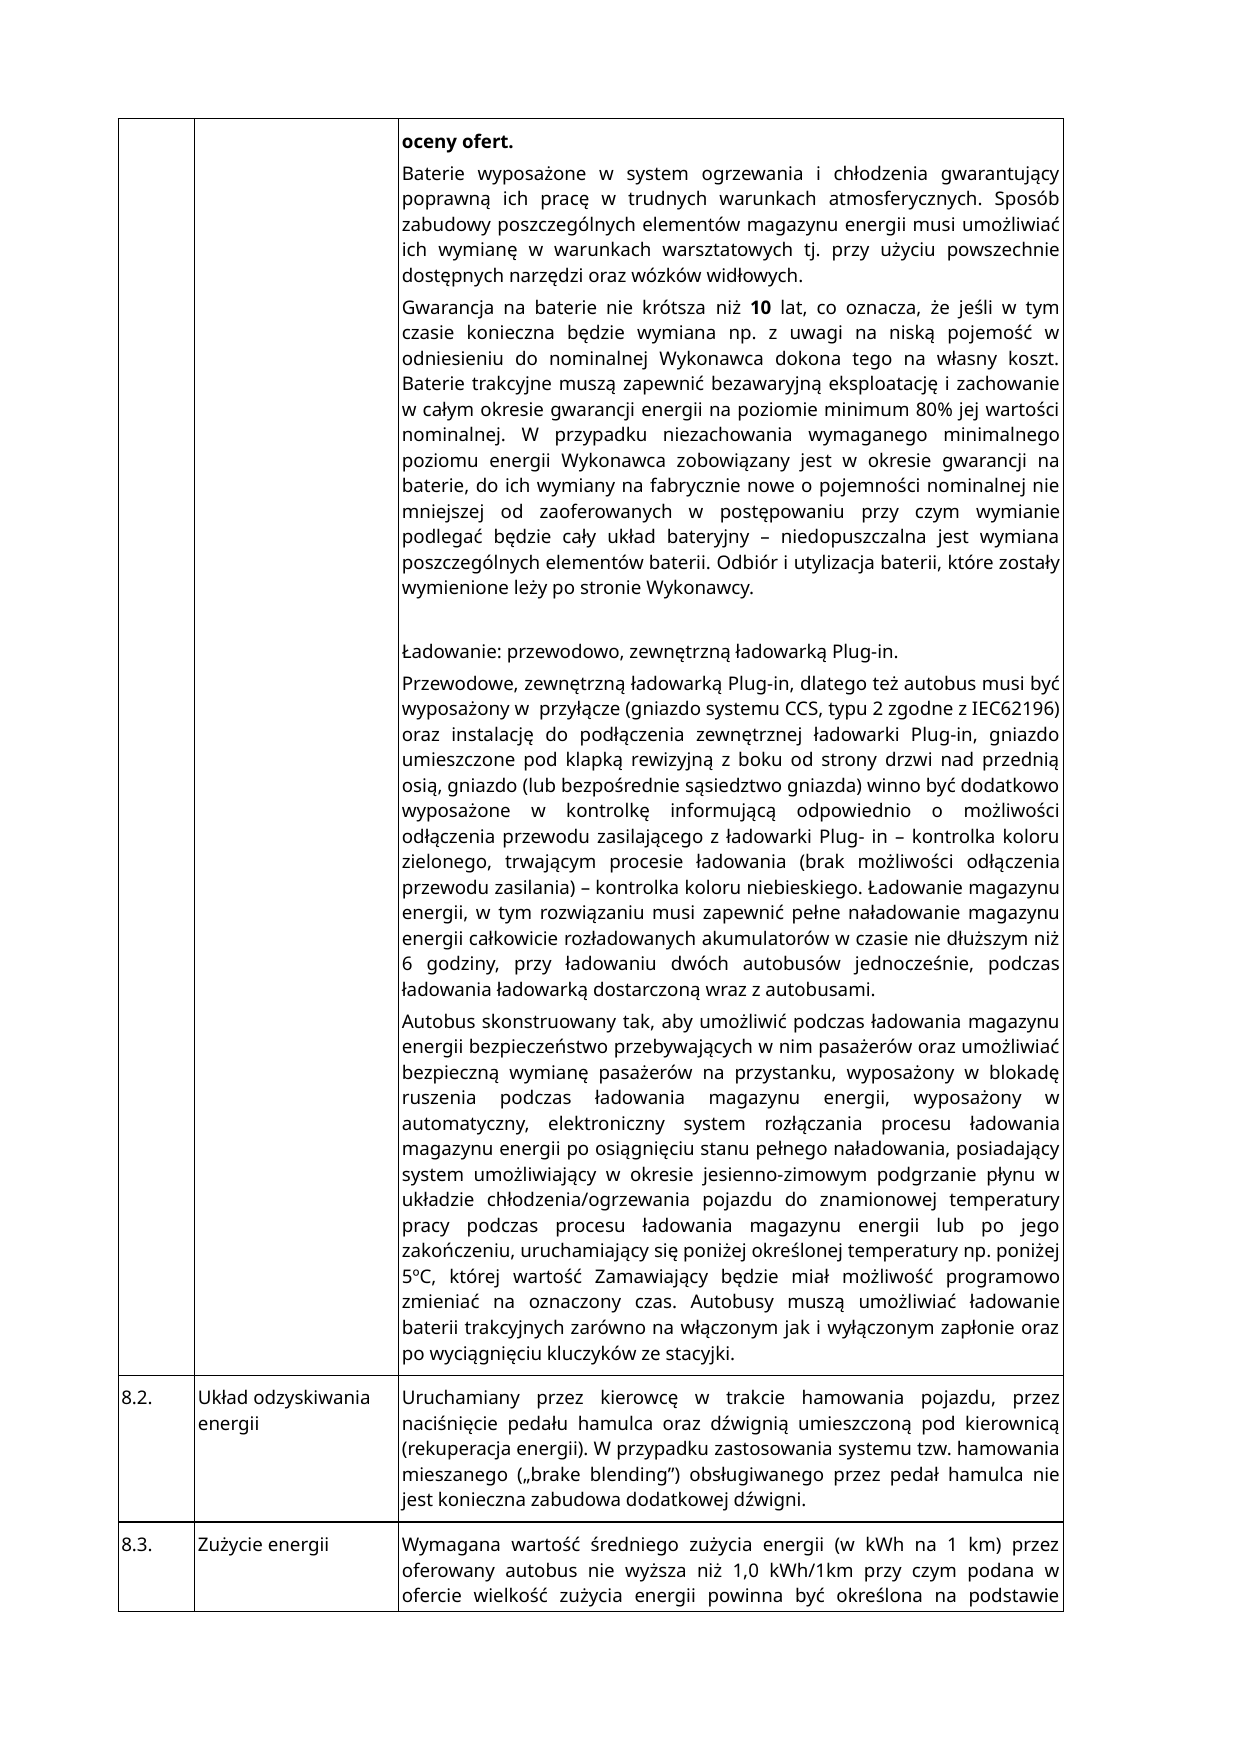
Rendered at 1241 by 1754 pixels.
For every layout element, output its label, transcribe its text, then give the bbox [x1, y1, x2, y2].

table_cell Wymagana wartość średniego zużycia energii (w kWh na 1 km) przez oferowany autobus nie wyższa niż 1,0 kWh/1km przy czym podana w ofercie wielkość zużycia energii powinna być określona na podstawie [399, 1523, 1063, 1611]
table_cell 8.2. [119, 1376, 194, 1521]
table_cell 8.3. [119, 1523, 194, 1611]
table_cell oceny ofert. Baterie wyposażone w system ogrzewania i chłodzenia gwarantujący poprawną ich pracę w trudnych warunkach atmosferycznych. Sposób zabudowy poszczególnych elementów magazynu energii musi umożliwiać ich wymianę w warunkach warsztatowych tj. przy użyciu powszechnie dostępnych narzędzi oraz wózków widłowych. Gwarancja na baterie nie krótsza niż 10 lat, co oznacza, że jeśli w tym czasie konieczna będzie wymiana np. z uwagi na niską pojemość w odniesieniu do nominalnej Wykonawca dokona tego na własny koszt. Baterie trakcyjne muszą zapewnić bezawaryjną eksploatację i zachowanie w całym okresie gwarancji energii na poziomie minimum 80% jej wartości nominalnej. W przypadku niezachowania wymaganego minimalnego poziomu energii Wykonawca zobowiązany jest w okresie gwarancji na baterie, do ich wymiany na fabrycznie nowe o pojemności nominalnej nie mniejszej od zaoferowanych w postępowaniu przy czym wymianie podlegać będzie cały układ bateryjny – niedopuszczalna jest wymiana poszczególnych elementów baterii. Odbiór i utylizacja baterii, które zostały wymienione leży po stronie Wykonawcy. Ładowanie: przewodowo, zewnętrzną ładowarką Plug-in. Przewodowe, zewnętrzną ładowarką Plug-in, dlatego też autobus musi być wyposażony w przyłącze (gniazdo systemu CCS, typu 2 zgodne z IEC62196) oraz instalację do podłączenia zewnętrznej ładowarki Plug-in, gniazdo umieszczone pod klapką rewizyjną z boku od strony drzwi nad przednią osią, gniazdo (lub bezpośrednie sąsiedztwo gniazda) winno być dodatkowo wyposażone w kontrolkę informującą odpowiednio o możliwości odłączenia przewodu zasilającego z ładowarki Plug- in – kontrolka koloru zielonego, trwającym procesie ładowania (brak możliwości odłączenia przewodu zasilania) – kontrolka koloru niebieskiego. Ładowanie magazynu energii, w tym rozwiązaniu musi zapewnić pełne naładowanie magazynu energii całkowicie rozładowanych akumulatorów w czasie nie dłuższym niż 6 godziny, przy ładowaniu dwóch autobusów jednocześnie, podczas ładowania ładowarką dostarczoną wraz z autobusami. Autobus skonstruowany tak, aby umożliwić podczas ładowania magazynu energii bezpieczeństwo przebywających w nim pasażerów oraz umożliwiać bezpieczną wymianę pasażerów na przystanku, wyposażony w blokadę ruszenia podczas ładowania magazynu energii, wyposażony w automatyczny, elektroniczny system rozłączania procesu ładowania magazynu energii po osiągnięciu stanu pełnego naładowania, posiadający system umożliwiający w okresie jesienno-zimowym podgrzanie płynu w układzie chłodzenia/ogrzewania pojazdu do znamionowej temperatury pracy podczas procesu ładowania magazynu energii lub po jego zakończeniu, uruchamiający się poniżej określonej temperatury np. poniżej 5ºC, której wartość Zamawiający będzie miał możliwość programowo zmieniać na oznaczony czas. Autobusy muszą umożliwiać ładowanie baterii trakcyjnych zarówno na włączonym jak i wyłączonym zapłonie oraz po wyciągnięciu kluczyków ze stacyjki. [399, 119, 1063, 1374]
table_cell Układ odzyskiwania energii [195, 1376, 398, 1521]
table_cell Uruchamiany przez kierowcę w trakcie hamowania pojazdu, przez naciśnięcie pedału hamulca oraz dźwignią umieszczoną pod kierownicą (rekuperacja energii). W przypadku zastosowania systemu tzw. hamowania mieszanego („brake blending”) obsługiwanego przez pedał hamulca nie jest konieczna zabudowa dodatkowej dźwigni. [399, 1376, 1063, 1521]
table_cell [119, 119, 194, 1374]
table_cell [195, 119, 398, 1374]
table_cell Zużycie energii [195, 1523, 398, 1611]
